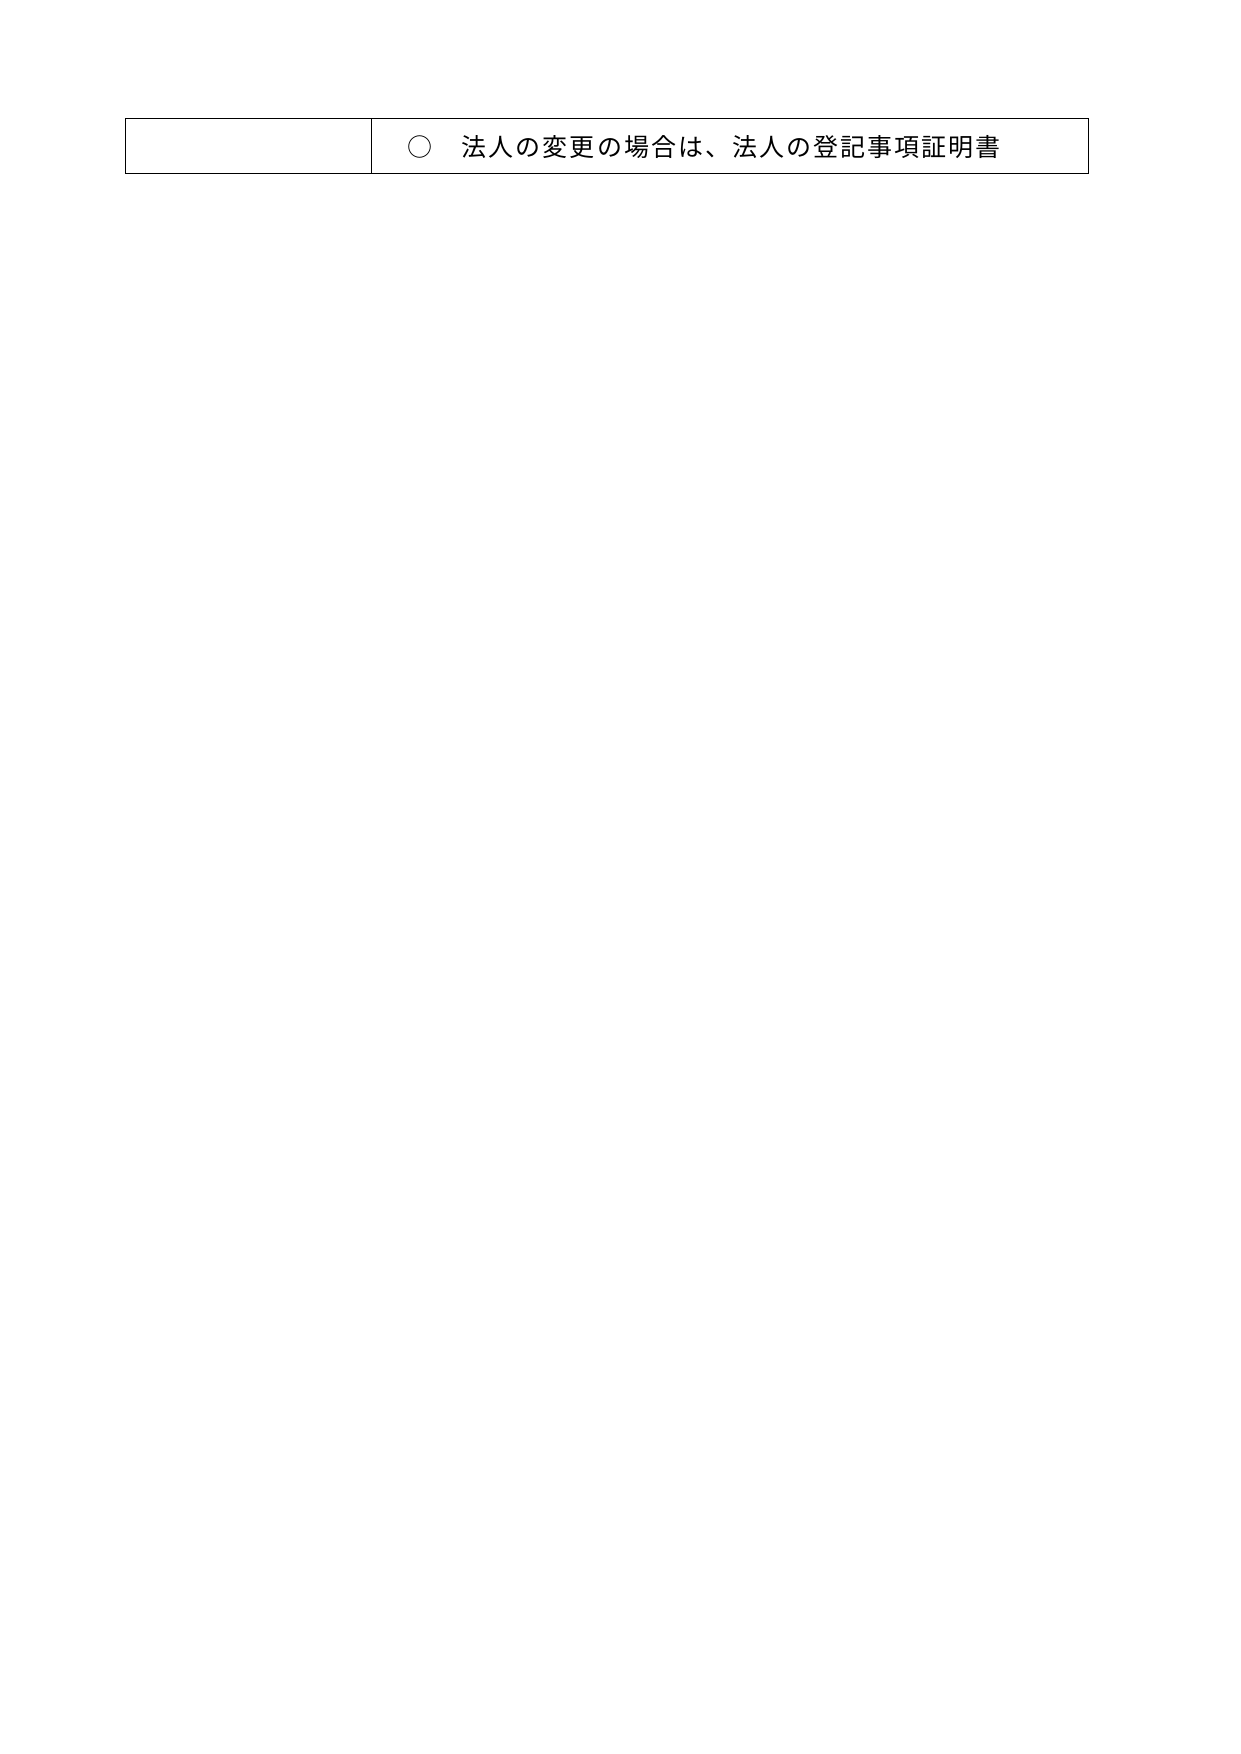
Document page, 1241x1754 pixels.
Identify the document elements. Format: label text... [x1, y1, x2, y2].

table_cell [126, 119, 371, 173]
table_cell ○ 法人の変更の場合は、法人の登記事項証明書 [372, 119, 1088, 173]
